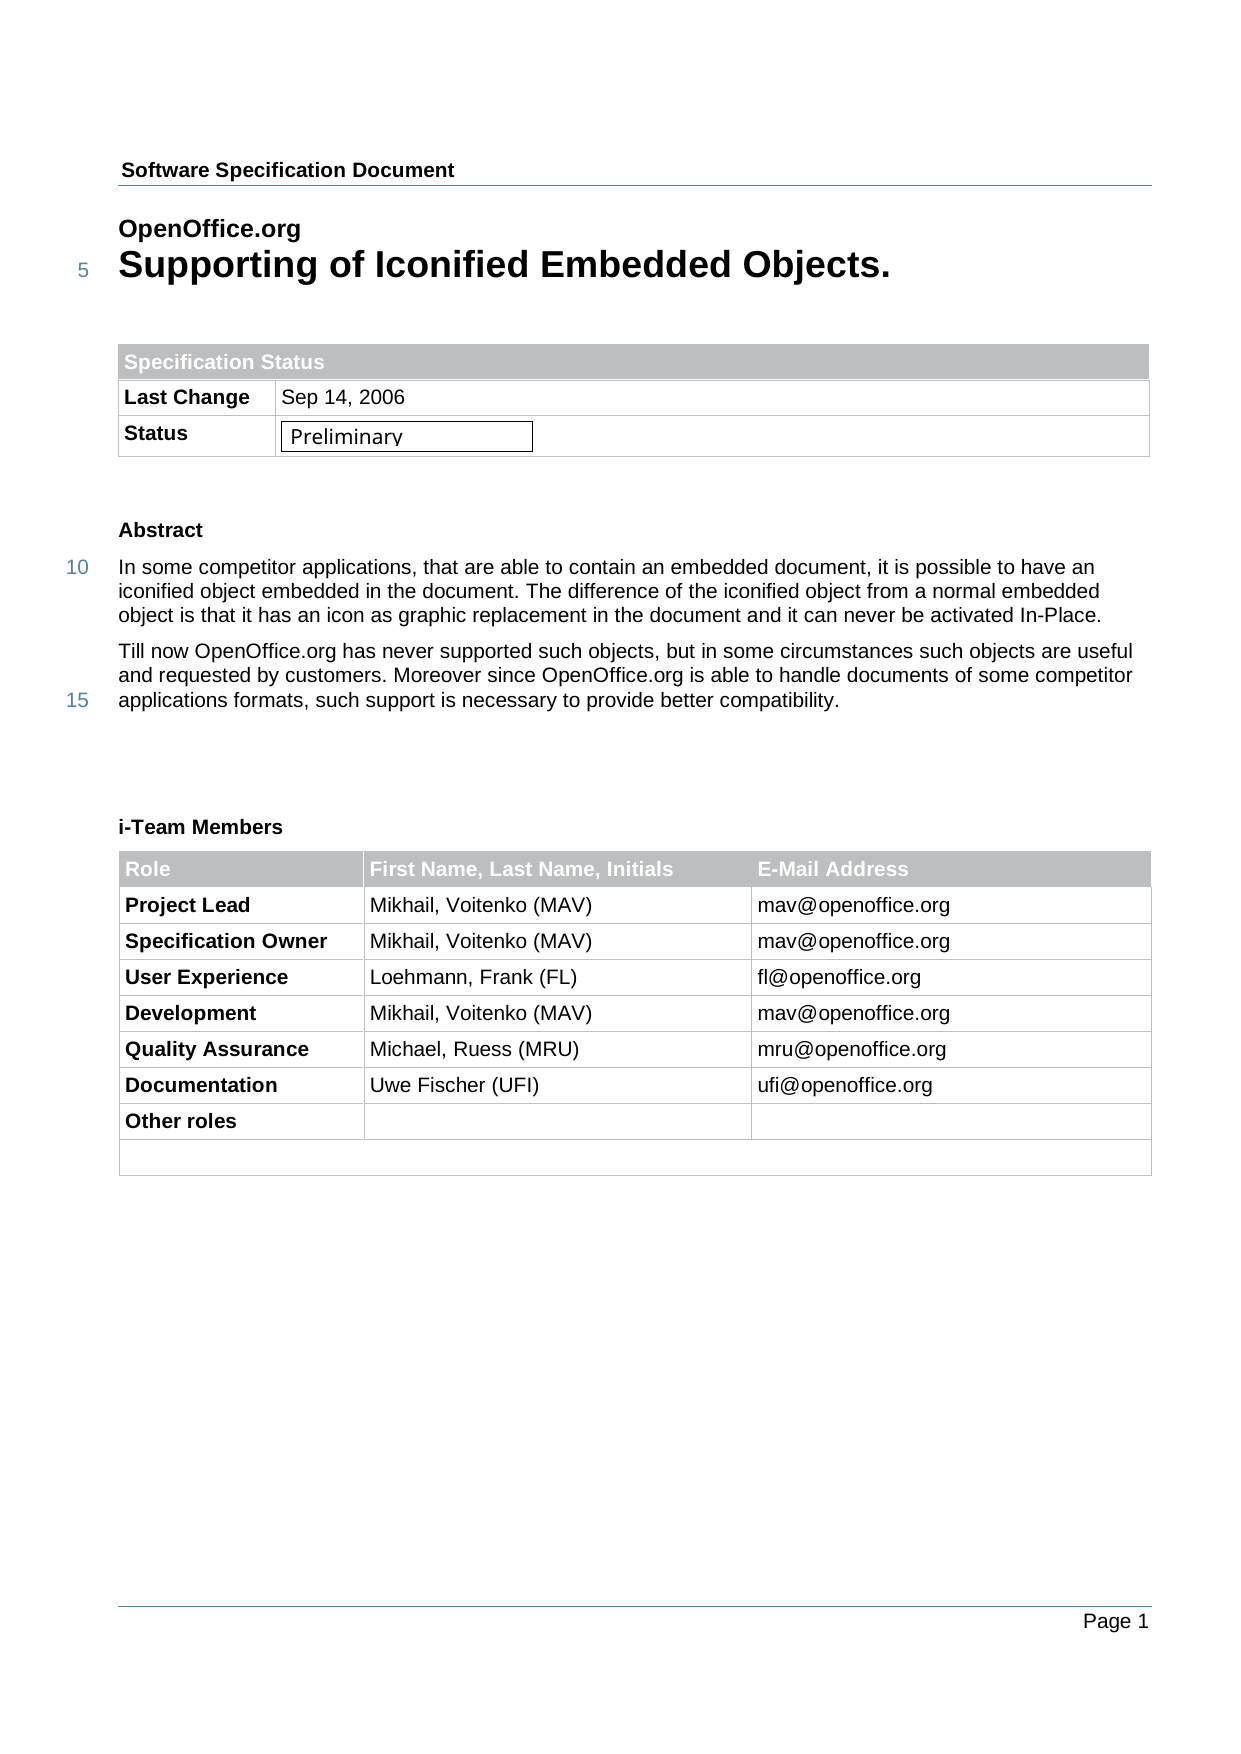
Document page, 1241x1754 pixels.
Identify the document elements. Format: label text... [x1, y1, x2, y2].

text OpenOffice.org [118, 214, 1152, 243]
subtitle i-Team Members [118, 815, 1152, 839]
table_header E-Mail Address [751, 851, 1151, 887]
table_cell Documentation [120, 1068, 363, 1103]
table_cell Sep 14, 2006 [276, 381, 1149, 415]
table_cell Last Change [119, 381, 275, 415]
table_cell fl@openoffice.org [752, 960, 1151, 995]
table_cell <User@openoffice.org> [752, 1104, 1151, 1139]
table_cell mru@openoffice.org [752, 1032, 1151, 1067]
table_cell <State reason here, if one role is not represented in i-Team.> [120, 1140, 1151, 1175]
table_cell PRELIMINARY status is the initial conception of a specification. STANDARD A specification with status Standard is considered to be stable and has the approval of the i-Team. OBSOLETE An Obsolete specification is a specification that has been identified unnecessary. For example due to; technology changes or changes in other standards or specifications. [276, 416, 1149, 456]
table_cell Status [119, 416, 275, 456]
table_cell Project Lead [120, 887, 363, 923]
table_cell mav@openoffice.org [752, 924, 1151, 959]
table_cell mav@openoffice.org [752, 887, 1151, 923]
text Software Specification Document [118, 155, 1152, 185]
table_cell Uwe Fischer (UFI) [365, 1068, 751, 1103]
table_cell <First Name, Last Name (Initials)> [365, 1104, 751, 1139]
table_cell User Experience [120, 960, 363, 995]
table_cell Michael, Ruess (MRU) [365, 1032, 751, 1067]
table_cell Mikhail, Voitenko (MAV) [365, 996, 751, 1031]
subtitle Abstract [118, 518, 1152, 542]
table_cell Mikhail, Voitenko (MAV) [365, 887, 751, 923]
text In some competitor applications, that are able to contain an embedded document, it is possible to have an iconified object embedded in the document. The difference of the iconified object from a normal embedded object is that it has an icon as graphic replacement in the document and it can never be activated In-Place. [118, 555, 1152, 627]
text Till now OpenOffice.org has never supported such objects, but in some circumstances such objects are useful and requested by customers. Moreover since OpenOffice.org is able to handle documents of some competitor applications formats, such support is necessary to provide better compatibility. [118, 639, 1152, 712]
table_cell Quality Assurance [120, 1032, 363, 1067]
table_header First Name, Last Name, Initials [364, 851, 751, 887]
table_cell Mikhail, Voitenko (MAV) [365, 924, 751, 959]
table_cell Other roles [120, 1104, 363, 1139]
table_header Role [119, 851, 363, 887]
table_cell Development [120, 996, 363, 1031]
table_cell Specification Owner [120, 924, 363, 959]
table_cell ufi@openoffice.org [752, 1068, 1151, 1103]
table_header Specification Status [118, 344, 1149, 379]
table_cell mav@openoffice.org [752, 996, 1151, 1031]
table_cell Loehmann, Frank (FL) [365, 960, 751, 995]
text Supporting of Iconified Embedded Objects. [118, 243, 1152, 286]
